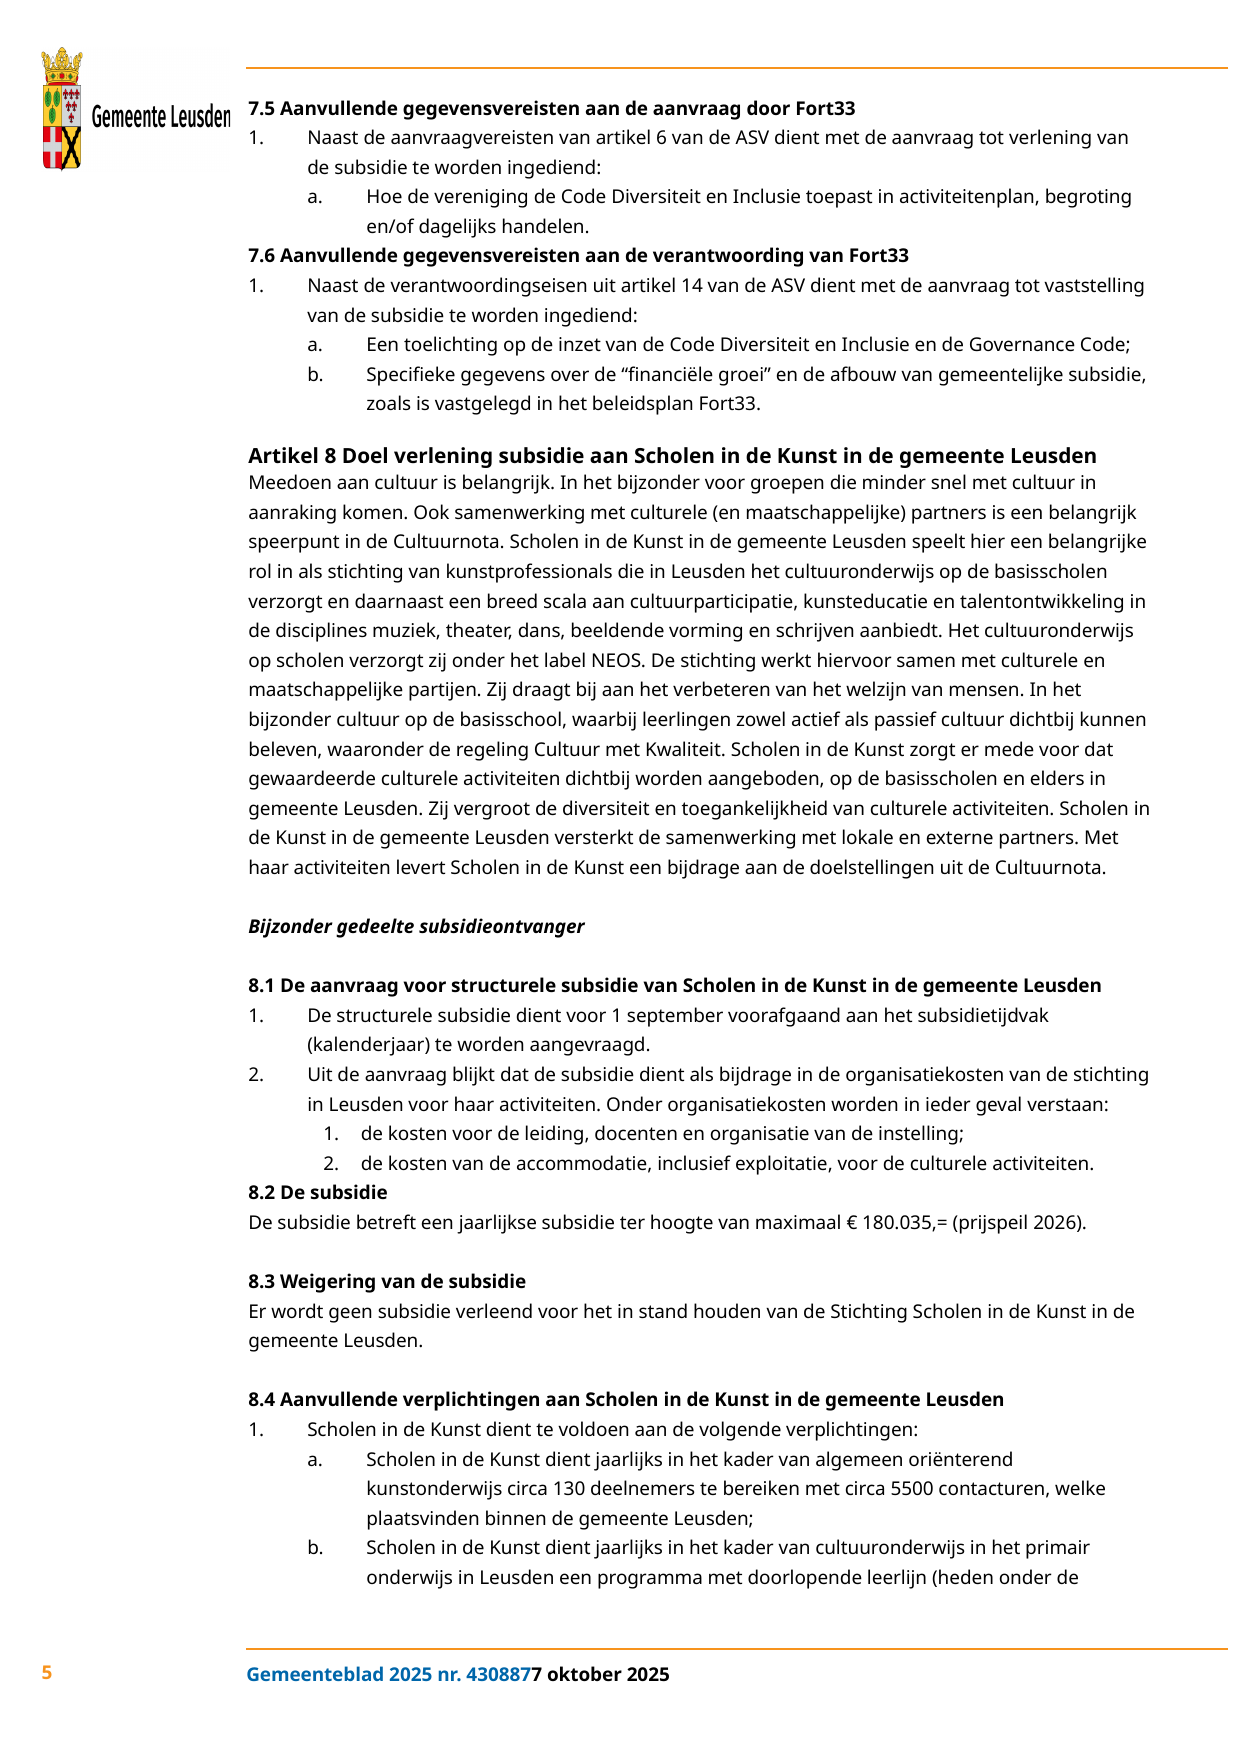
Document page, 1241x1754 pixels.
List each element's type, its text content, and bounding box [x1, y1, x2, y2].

text Er wordt geen subsidie verleend voor het in stand houden van de Stichting Scholen in de Kunst in de gemeente Leusden. [248, 1298, 1152, 1353]
list Scholen in de Kunst dient jaarlijks in het kader van cultuuronderwijs in het primair onderwijs in Leusden een programma met doorlopende leerlijn (heden onder de [307, 1534, 1152, 1590]
list Naast de verantwoordingseisen uit artikel 14 van de ASV dient met de aanvraag tot vaststelling van de subsidie te worden ingediend: [248, 272, 1152, 328]
list de kosten van de accommodatie, inclusief exploitatie, voor de culturele activiteiten. [323, 1150, 1152, 1176]
text Artikel 8 Doel verlening subsidie aan Scholen in de Kunst in de gemeente Leusden [248, 441, 1152, 469]
text 7.6 Aanvullende gegevensvereisten aan de verantwoording van Fort33 [248, 243, 1152, 268]
list Specifieke gegevens over de “financiële groei” en de afbouw van gemeentelijke subsidie, zoals is vastgelegd in het beleidsplan Fort33. [307, 361, 1152, 416]
list Een toelichting op de inzet van de Code Diversiteit en Inclusie en de Governance Code; [307, 331, 1152, 357]
text 8.1 De aanvraag voor structurele subsidie van Scholen in de Kunst in de gemeente Leusden [248, 972, 1152, 998]
text 8.4 Aanvullende verplichtingen aan Scholen in de Kunst in de gemeente Leusden [248, 1387, 1152, 1412]
list Scholen in de Kunst dient te voldoen aan de volgende verplichtingen: [248, 1416, 1152, 1442]
text Meedoen aan cultuur is belangrijk. In het bijzonder voor groepen die minder snel met cultuur in aanraking komen. Ook samenwerking met culturele (en maatschappelijke) partners is een belangrijk speerpunt in de Cultuurnota. Scholen in de Kunst in de gemeente Leusden speelt hier een belangrijke rol in als stichting van kunstprofessionals die in Leusden het cultuuronderwijs op de basisscholen verzorgt en daarnaast een breed scala aan cultuurparticipatie, kunsteducatie en talentontwikkeling in de disciplines muziek, theater, dans, beeldende vorming en schrijven aanbiedt. Het cultuuronderwijs op scholen verzorgt zij onder het label NEOS. De stichting werkt hiervoor samen met culturele en maatschappelijke partijen. Zij draagt bij aan het verbeteren van het welzijn van mensen. In het bijzonder cultuur op de basisschool, waarbij leerlingen zowel actief als passief cultuur dichtbij kunnen beleven, waaronder de regeling Cultuur met Kwaliteit. Scholen in de Kunst zorgt er mede voor dat gewaardeerde culturele activiteiten dichtbij worden aangeboden, op de basisscholen en elders in gemeente Leusden. Zij vergroot de diversiteit en toegankelijkheid van culturele activiteiten. Scholen in de Kunst in de gemeente Leusden versterkt de samenwerking met lokale en externe partners. Met haar activiteiten levert Scholen in de Kunst een bijdrage aan de doelstellingen uit de Cultuurnota. [248, 469, 1152, 880]
list Naast de aanvraagvereisten van artikel 6 van de ASV dient met de aanvraag tot verlening van de subsidie te worden ingediend: [248, 124, 1152, 180]
list Scholen in de Kunst dient jaarlijks in het kader van algemeen oriënterend kunstonderwijs circa 130 deelnemers te bereiken met circa 5500 contacturen, welke plaatsvinden binnen de gemeente Leusden; [307, 1446, 1152, 1531]
text 8.3 Weigering van de subsidie [248, 1268, 1152, 1294]
picture [41, 47, 231, 172]
text Bijzonder gedeelte subsidieontvanger [248, 913, 1152, 939]
text De subsidie betreft een jaarlijkse subsidie ter hoogte van maximaal € 180.035,= (prijspeil 2026). [248, 1209, 1152, 1235]
list de kosten voor de leiding, docenten en organisatie van de instelling; [323, 1120, 1152, 1146]
list De structurele subsidie dient voor 1 september voorafgaand aan het subsidietijdvak (kalenderjaar) te worden aangevraagd. [248, 1002, 1152, 1057]
text 7.5 Aanvullende gegevensvereisten aan de aanvraag door Fort33 [248, 95, 1152, 121]
list Uit de aanvraag blijkt dat de subsidie dient als bijdrage in de organisatiekosten van de stichting in Leusden voor haar activiteiten. Onder organisatiekosten worden in ieder geval verstaan: [248, 1061, 1152, 1116]
text 8.2 De subsidie [248, 1179, 1152, 1205]
list Hoe de vereniging de Code Diversiteit en Inclusie toepast in activiteitenplan, begroting en/of dagelijks handelen. [307, 183, 1152, 239]
